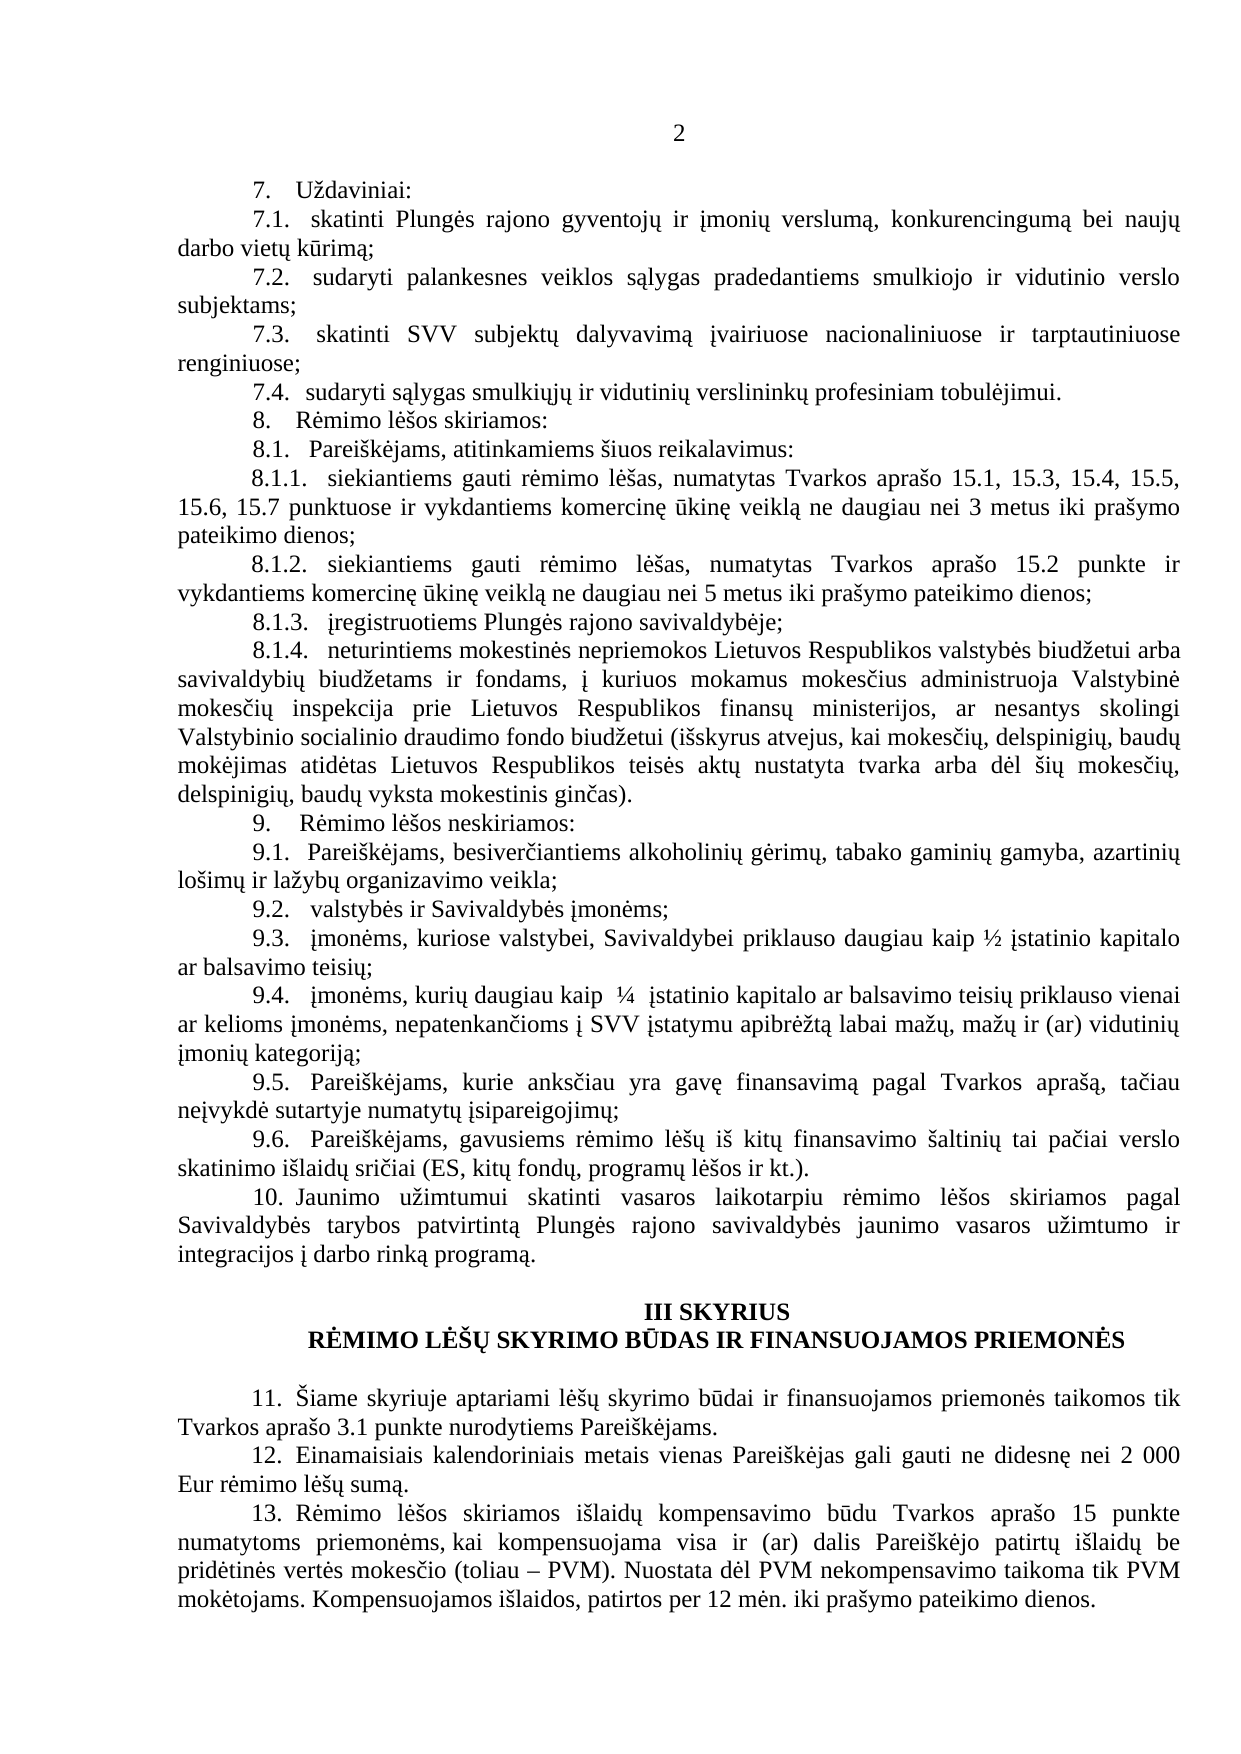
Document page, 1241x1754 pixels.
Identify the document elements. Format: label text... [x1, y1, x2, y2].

text 7.3. skatinti SVV subjektų dalyvavimą įvairiuose nacionaliniuose ir tarptautiniuose renginiuose; [177, 319, 1181, 377]
text 9.6. Pareiškėjams, gavusiems rėmimo lėšų iš kitų finansavimo šaltinių tai pačiai verslo skatinimo išlaidų sričiai (ES, kitų fondų, programų lėšos ir kt.). [177, 1124, 1181, 1182]
text 7. Uždaviniai: [177, 176, 1181, 204]
text 13. Rėmimo lėšos skiriamos išlaidų kompensavimo būdu Tvarkos aprašo 15 punkte numatytoms priemonėms, kai kompensuojama visa ir (ar) dalis Pareiškėjo patirtų išlaidų be pridėtinės vertės mokesčio (toliau – PVM). Nuostata dėl PVM nekompensavimo taikoma tik PVM mokėtojams. Kompensuojamos išlaidos, patirtos per 12 mėn. iki prašymo pateikimo dienos. [177, 1498, 1181, 1613]
text RĖMIMO LĖŠŲ SKYRIMO BŪDAS IR FINANSUOJAMOS PRIEMONĖS [252, 1326, 1181, 1354]
text 8.1.2. siekiantiems gauti rėmimo lėšas, numatytas Tvarkos aprašo 15.2 punkte ir vykdantiems komercinę ūkinę veiklą ne daugiau nei 5 metus iki prašymo pateikimo dienos; [177, 549, 1181, 607]
text 8.1. Pareiškėjams, atitinkamiems šiuos reikalavimus: [177, 434, 1181, 463]
text 9.2. valstybės ir Savivaldybės įmonėms; [177, 894, 1181, 923]
text III SKYRIUS [252, 1297, 1181, 1326]
text 9.4. įmonėms, kurių daugiau kaip ¼ įstatinio kapitalo ar balsavimo teisių priklauso vienai ar kelioms įmonėms, nepatenkančioms į SVV įstatymu apibrėžtą labai mažų, mažų ir (ar) vidutinių įmonių kategoriją; [177, 981, 1181, 1067]
text 9. Rėmimo lėšos neskiriamos: [177, 808, 1181, 837]
text 9.5. Pareiškėjams, kurie anksčiau yra gavę finansavimą pagal Tvarkos aprašą, tačiau neįvykdė sutartyje numatytų įsipareigojimų; [177, 1067, 1181, 1124]
text 8.1.1. siekiantiems gauti rėmimo lėšas, numatytas Tvarkos aprašo 15.1, 15.3, 15.4, 15.5, 15.6, 15.7 punktuose ir vykdantiems komercinę ūkinę veiklą ne daugiau nei 3 metus iki prašymo pateikimo dienos; [177, 463, 1181, 549]
text 10. Jaunimo užimtumui skatinti vasaros laikotarpiu rėmimo lėšos skiriamos pagal Savivaldybės tarybos patvirtintą Plungės rajono savivaldybės jaunimo vasaros užimtumo ir integracijos į darbo rinką programą. [177, 1182, 1181, 1268]
text 8.1.4. neturintiems mokestinės nepriemokos Lietuvos Respublikos valstybės biudžetui arba savivaldybių biudžetams ir fondams, į kuriuos mokamus mokesčius administruoja Valstybinė mokesčių inspekcija prie Lietuvos Respublikos finansų ministerijos, ar nesantys skolingi Valstybinio socialinio draudimo fondo biudžetui (išskyrus atvejus, kai mokesčių, delspinigių, baudų mokėjimas atidėtas Lietuvos Respublikos teisės aktų nustatyta tvarka arba dėl šių mokesčių, delspinigių, baudų vyksta mokestinis ginčas). [177, 636, 1181, 808]
text 9.1. Pareiškėjams, besiverčiantiems alkoholinių gėrimų, tabako gaminių gamyba, azartinių lošimų ir lažybų organizavimo veikla; [177, 837, 1181, 894]
text 7.2. sudaryti palankesnes veiklos sąlygas pradedantiems smulkiojo ir vidutinio verslo subjektams; [177, 262, 1181, 319]
text 8. Rėmimo lėšos skiriamos: [177, 406, 1181, 434]
text 11. Šiame skyriuje aptariami lėšų skyrimo būdai ir finansuojamos priemonės taikomos tik Tvarkos aprašo 3.1 punkte nurodytiems Pareiškėjams. [177, 1383, 1181, 1441]
text 12. Einamaisiais kalendoriniais metais vienas Pareiškėjas gali gauti ne didesnę nei 2 000 Eur rėmimo lėšų sumą. [177, 1441, 1181, 1498]
text 8.1.3. įregistruotiems Plungės rajono savivaldybėje; [177, 607, 1181, 636]
text 9.3. įmonėms, kuriose valstybei, Savivaldybei priklauso daugiau kaip ½ įstatinio kapitalo ar balsavimo teisių; [177, 923, 1181, 981]
text 7.4. sudaryti sąlygas smulkiųjų ir vidutinių verslininkų profesiniam tobulėjimui. [177, 377, 1181, 406]
text 7.1. skatinti Plungės rajono gyventojų ir įmonių verslumą, konkurencingumą bei naujų darbo vietų kūrimą; [177, 204, 1181, 262]
